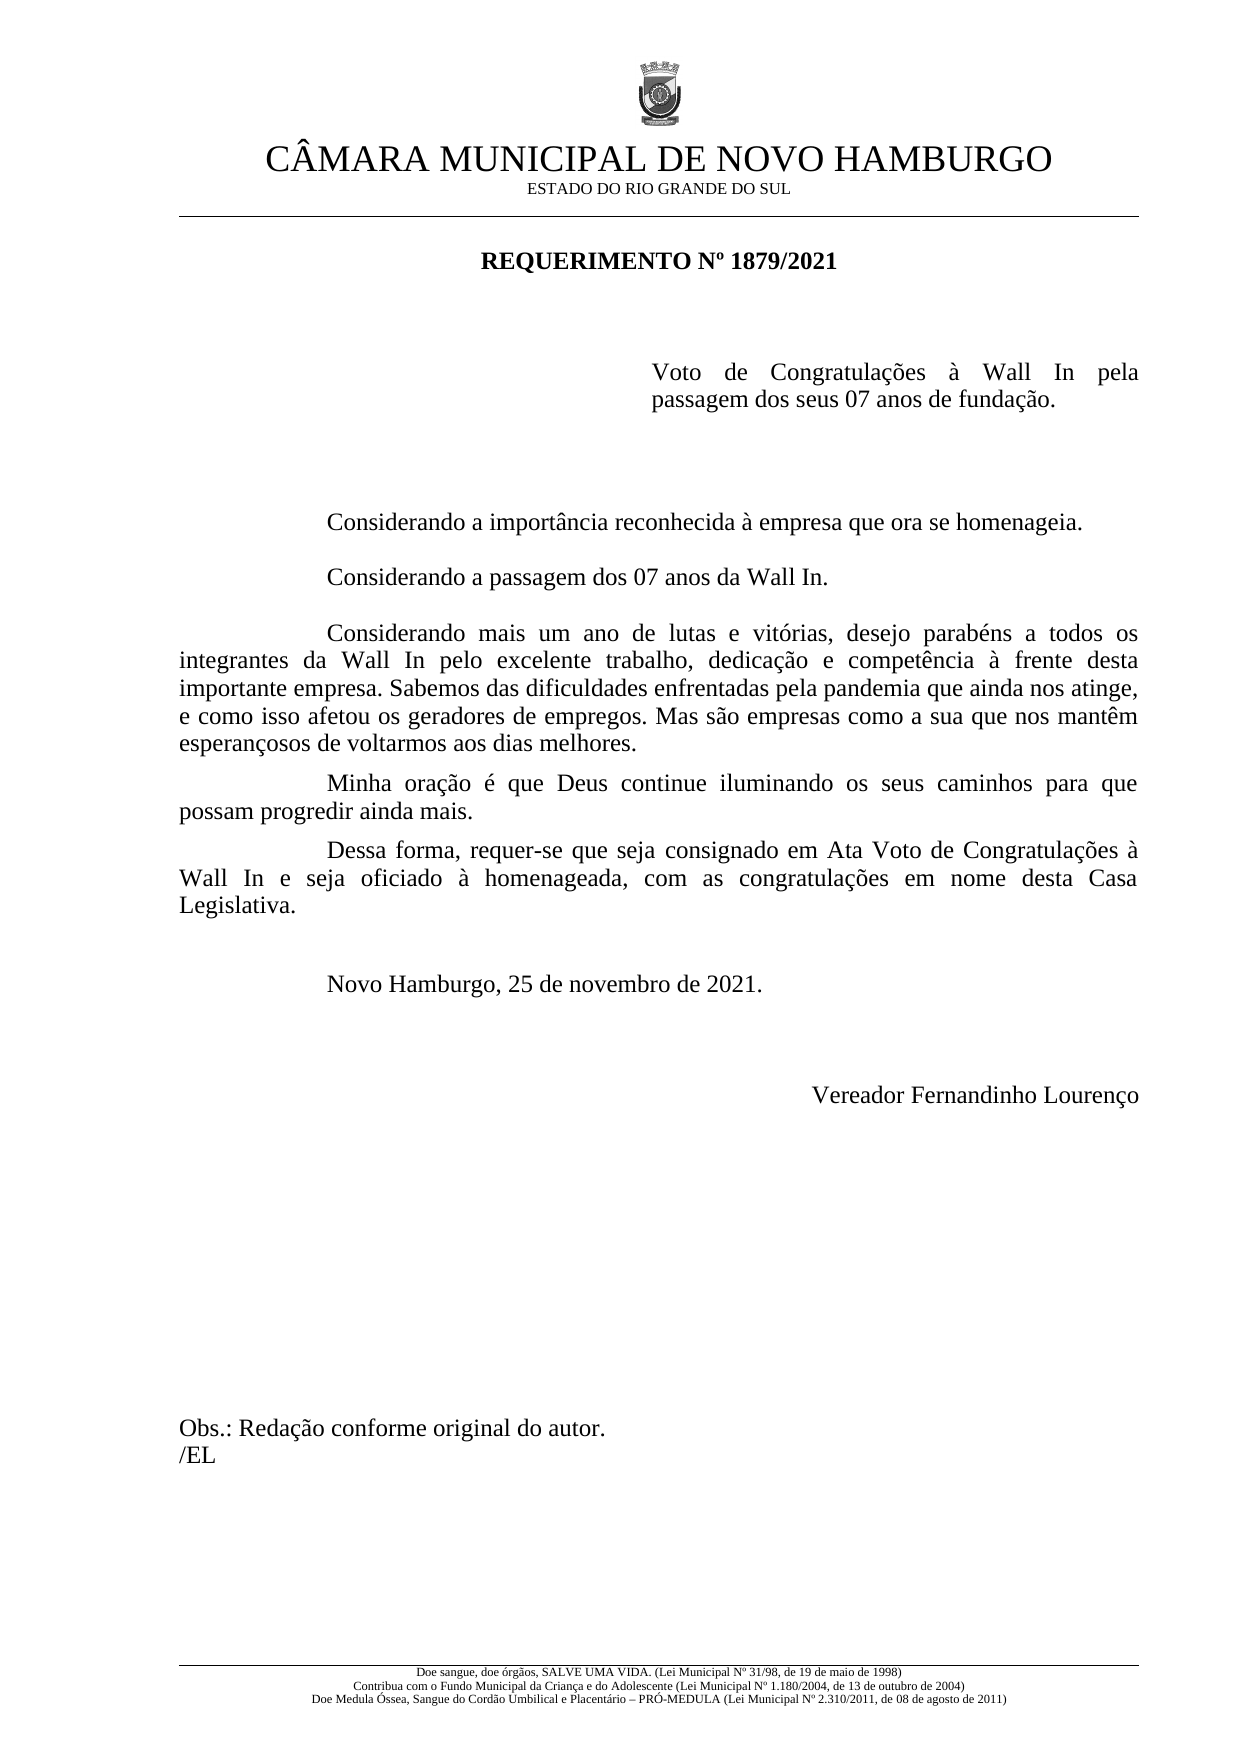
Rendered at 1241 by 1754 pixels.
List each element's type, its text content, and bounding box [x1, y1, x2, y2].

text Considerando a passagem dos 07 anos da Wall In. [179, 563, 1139, 591]
text REQUERIMENTO Nº 1879/2021 [179, 247, 1139, 274]
text Obs.: Redação conforme original do autor. [179, 1414, 1139, 1442]
text Dessa forma, requer-se que seja consignado em Ata Voto de Congratulações à Wall In e seja oficiado à homenageada, com as congratulações em nome desta Casa Legislativa. [179, 836, 1139, 919]
text Minha oração é que Deus continue iluminando os seus caminhos para que possam progredir ainda mais. [179, 769, 1139, 824]
text Novo Hamburgo, 25 de novembro de 2021. [179, 971, 1139, 998]
text /EL [179, 1442, 1139, 1469]
text Voto de Congratulações à Wall In pela passagem dos seus 07 anos de fundação. [651, 358, 1139, 413]
text Considerando a importância reconhecida à empresa que ora se homenageia. [179, 508, 1139, 536]
text Vereador Fernandinho Lourenço [179, 1081, 1139, 1109]
text Considerando mais um ano de lutas e vitórias, desejo parabéns a todos os integrantes da Wall In pelo excelente trabalho, dedicação e competência à frente desta importante empresa. Sabemos das dificuldades enfrentadas pela pandemia que ainda nos atinge, e como isso afetou os geradores de empregos. Mas são empresas como a sua que nos mantêm esperançosos de voltarmos aos dias melhores. [179, 619, 1139, 757]
